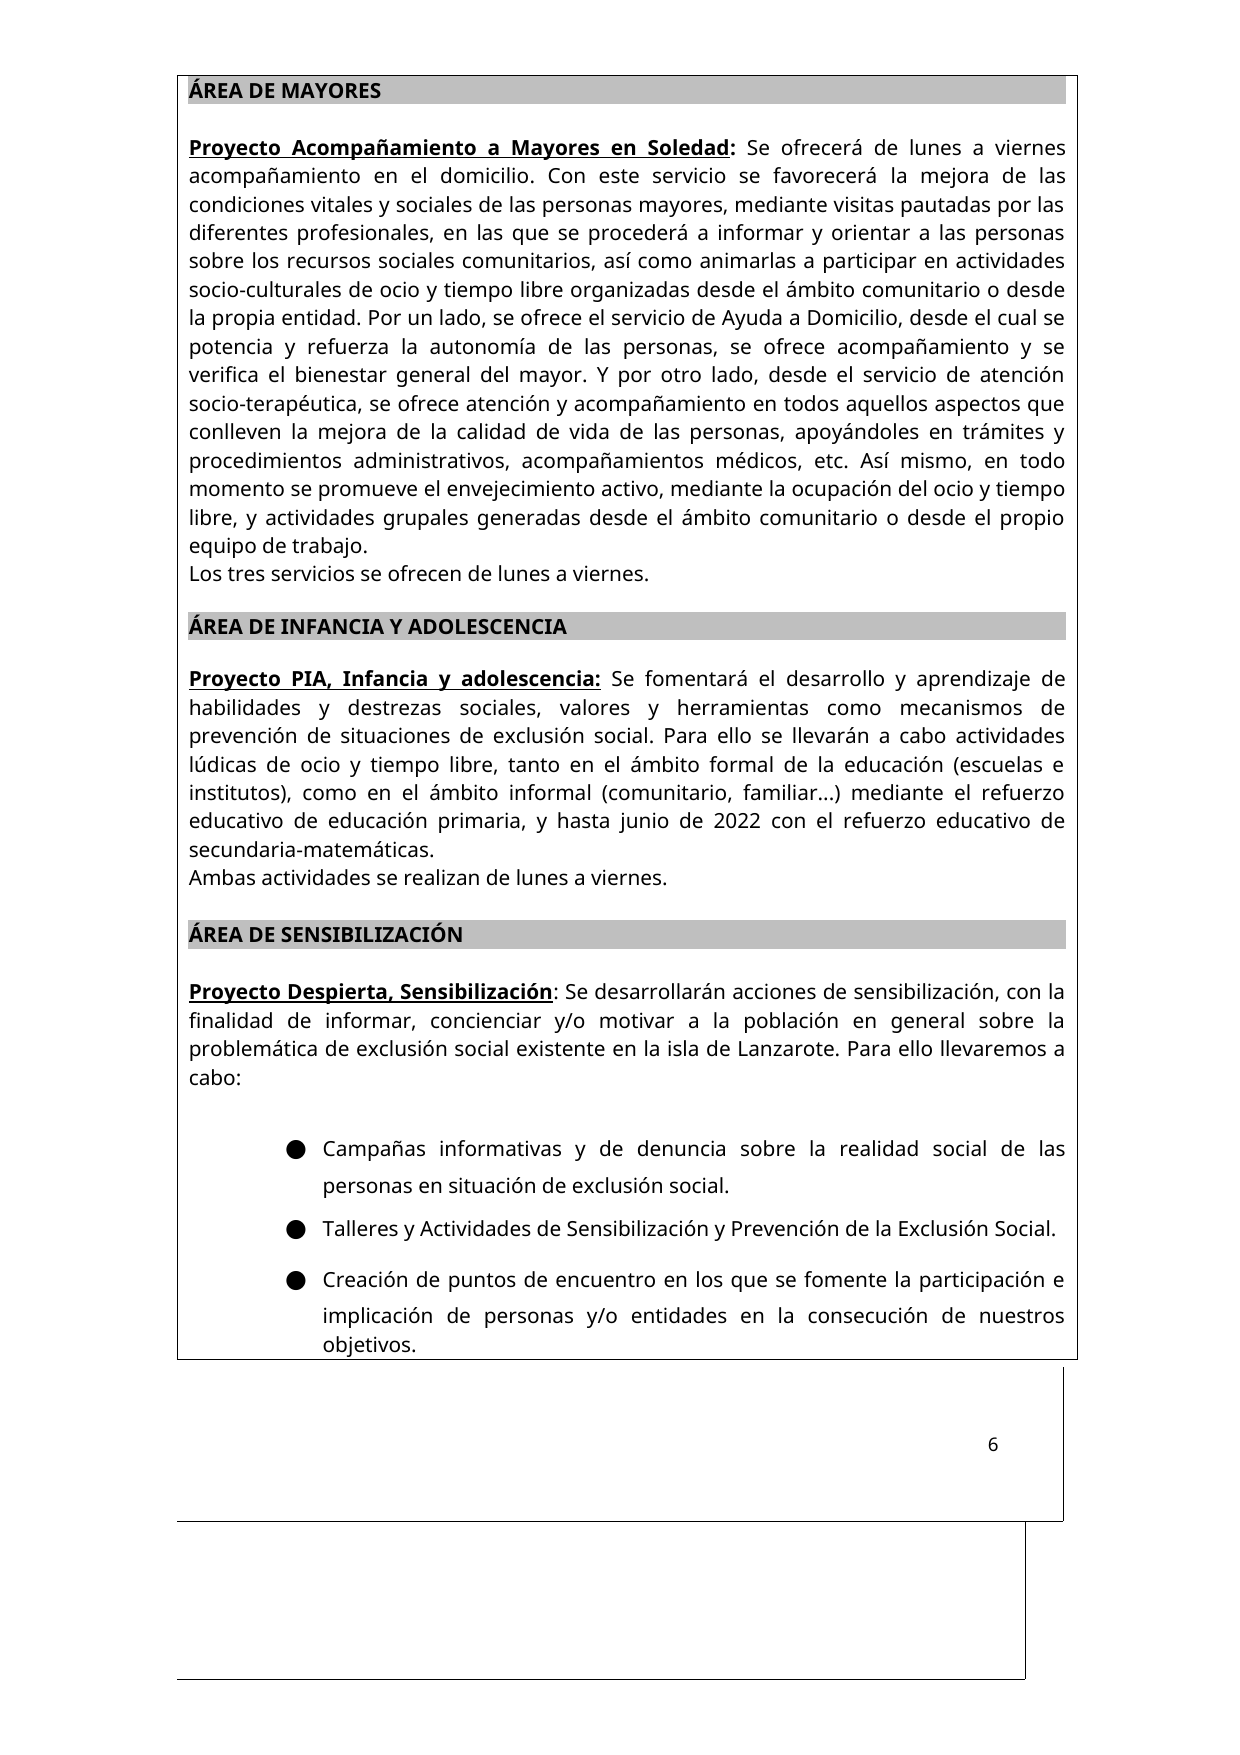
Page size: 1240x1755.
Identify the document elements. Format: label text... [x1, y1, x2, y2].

table_header ÁREA DE MAYORES Proyecto Acompañamiento a Mayores en Soledad: Se ofrecerá de lunes a viernes acompañamiento en el domicilio. Con este servicio se favorecerá la mejora de las condiciones vitales y sociales de las personas mayores, mediante visitas pautadas por las diferentes profesionales, en las que se procederá a informar y orientar a las personas sobre los recursos sociales comunitarios, así como animarlas a participar en actividades socio-culturales de ocio y tiempo libre organizadas desde el ámbito comunitario o desde la propia entidad. Por un lado, se ofrece el servicio de Ayuda a Domicilio, desde el cual se potencia y refuerza la autonomía de las personas, se ofrece acompañamiento y se verifica el bienestar general del mayor. Y por otro lado, desde el servicio de atención socio-terapéutica, se ofrece atención y acompañamiento en todos aquellos aspectos que conlleven la mejora de la calidad de vida de las personas, apoyándoles en trámites y procedimientos administrativos, acompañamientos médicos, etc. Así mismo, en todo momento se promueve el envejecimiento activo, mediante la ocupación del ocio y tiempo libre, y actividades grupales generadas desde el ámbito comunitario o desde el propio equipo de trabajo. Los tres servicios se ofrecen de lunes a viernes. ÁREA DE INFANCIA Y ADOLESCENCIA Proyecto PIA, Infancia y adolescencia: Se fomentará el desarrollo y aprendizaje de habilidades y destrezas sociales, valores y herramientas como mecanismos de prevención de situaciones de exclusión social. Para ello se llevarán a cabo actividades lúdicas de ocio y tiempo libre, tanto en el ámbito formal de la educación (escuelas e institutos), como en el ámbito informal (comunitario, familiar...) mediante el refuerzo educativo de educación primaria, y hasta junio de 2022 con el refuerzo educativo de secundaria-matemáticas. Ambas actividades se realizan de lunes a viernes. ÁREA DE SENSIBILIZACIÓN Proyecto Despierta, Sensibilización: Se desarrollarán acciones de sensibilización, con la finalidad de informar, concienciar y/o motivar a la población en general sobre la problemática de exclusión social existente en la isla de Lanzarote. Para ello llevaremos a cabo: Campañas informativas y de denuncia sobre la realidad social de las personas en situación de exclusión social. Talleres y Actividades de Sensibilización y Prevención de la Exclusión Social. Creación de puntos de encuentro en los que se fomente la participación e implicación de personas y/o entidades en la consecución de nuestros objetivos. [178, 76, 1077, 1358]
